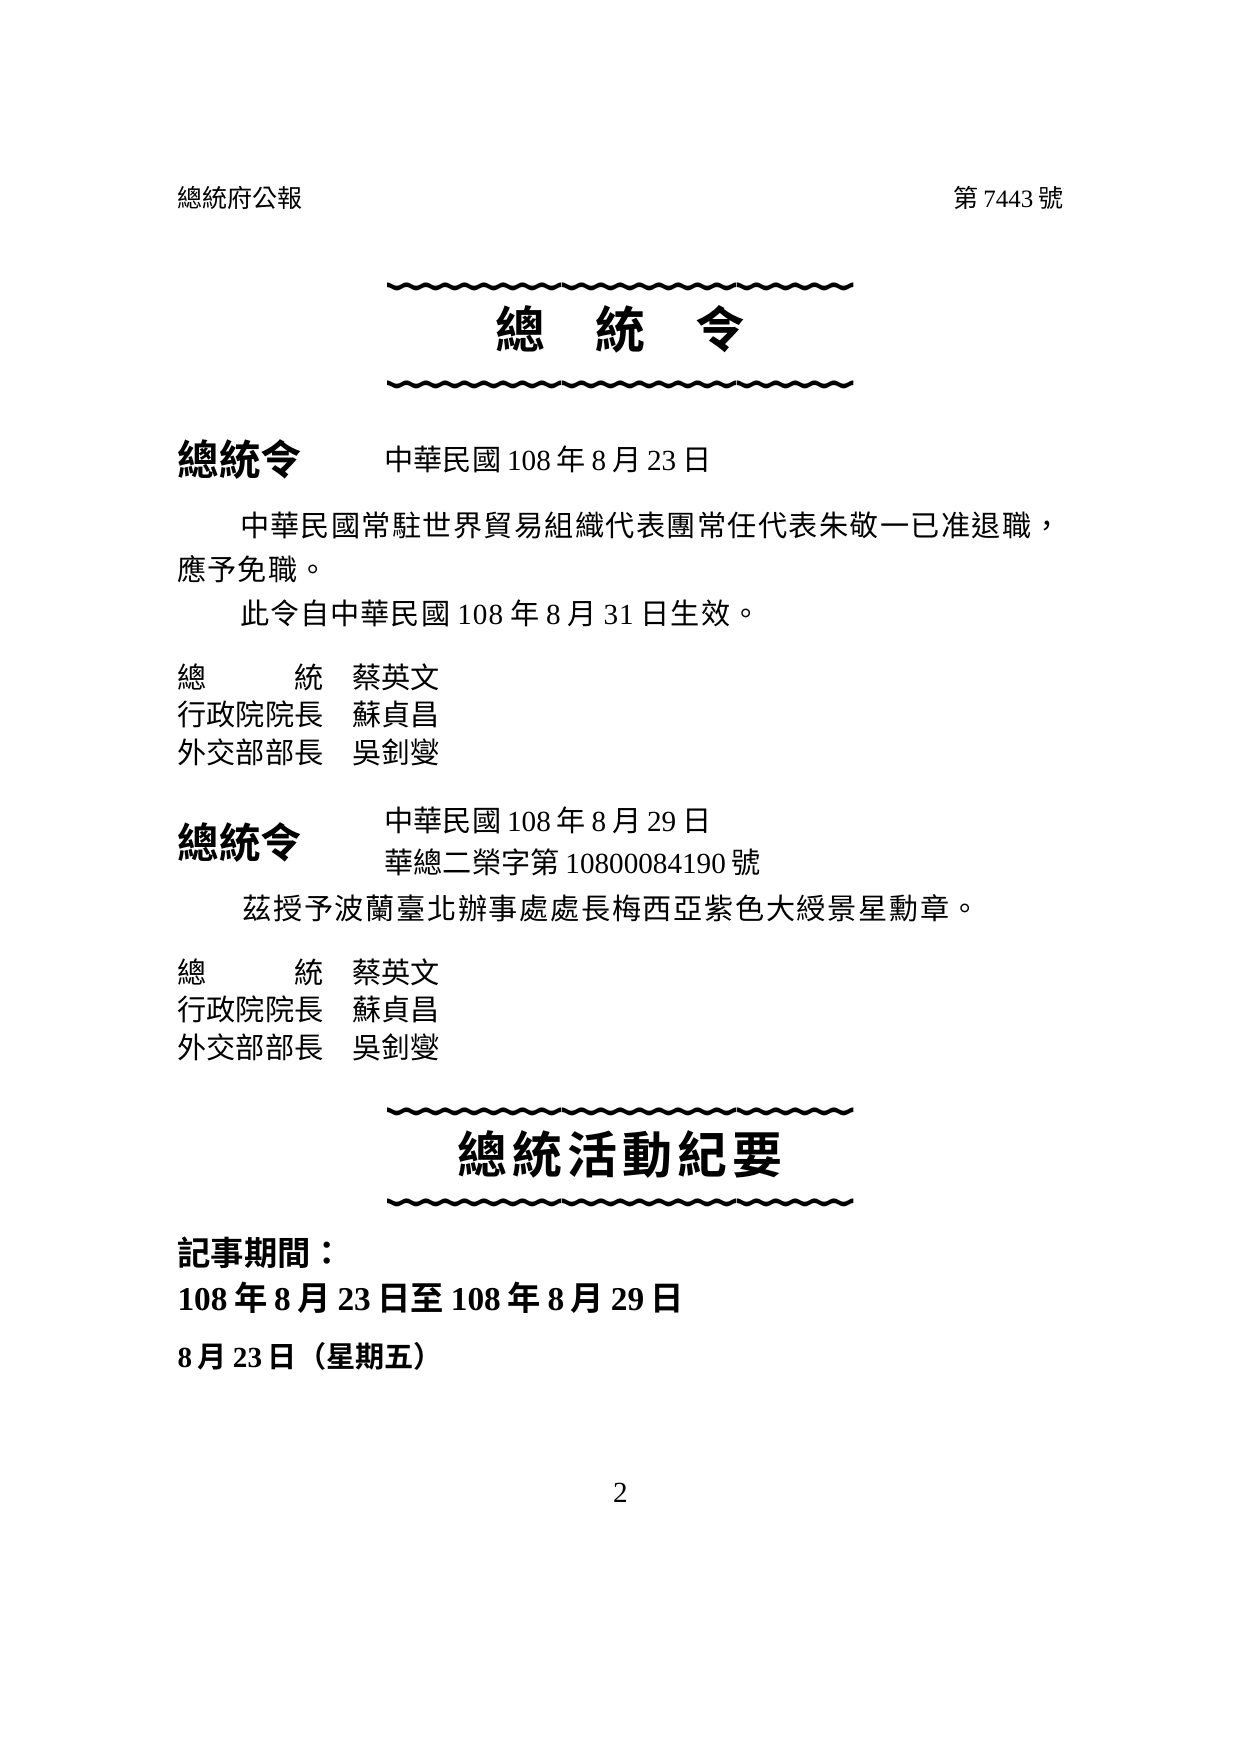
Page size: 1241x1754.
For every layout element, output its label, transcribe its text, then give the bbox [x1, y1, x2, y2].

text 總統活動紀要 [177, 1116, 1063, 1188]
table_header 總統令 [174, 796, 381, 884]
text 總統令 [177, 291, 1063, 363]
table_header 中華民國108年8月29日 華總二榮字第10800084190號 [381, 796, 877, 884]
text 總 統 蔡英文 行政院院長 蘇貞昌 外交部部長 吳釗燮 [177, 953, 1063, 1066]
text ﹏﹏﹏﹏﹏﹏﹏﹏ [177, 1091, 1063, 1116]
text 8月23日（星期五） [177, 1332, 1063, 1377]
text 記事期間： [177, 1229, 1063, 1274]
text 108年8月23日至108年8月29日 [177, 1274, 1063, 1319]
text 中華民國常駐世界貿易組織代表團常任代表朱敬一已准退職，應予免職。 [177, 502, 1063, 589]
text 此令自中華民國108年8月31日生效。 [177, 589, 1063, 633]
text 總 統 蔡英文 行政院院長 蘇貞昌 外交部部長 吳釗燮 [177, 658, 1063, 771]
table_header 中華民國108年8月23日 [381, 413, 877, 502]
table_header 總統令 [174, 413, 381, 502]
text ﹏﹏﹏﹏﹏﹏﹏﹏ [177, 363, 1063, 388]
text ﹏﹏﹏﹏﹏﹏﹏﹏ [177, 1188, 1063, 1204]
text 茲授予波蘭臺北辦事處處長梅西亞紫色大綬景星勳章。 [177, 884, 1063, 928]
text ﹏﹏﹏﹏﹏﹏﹏﹏ [177, 266, 1063, 291]
